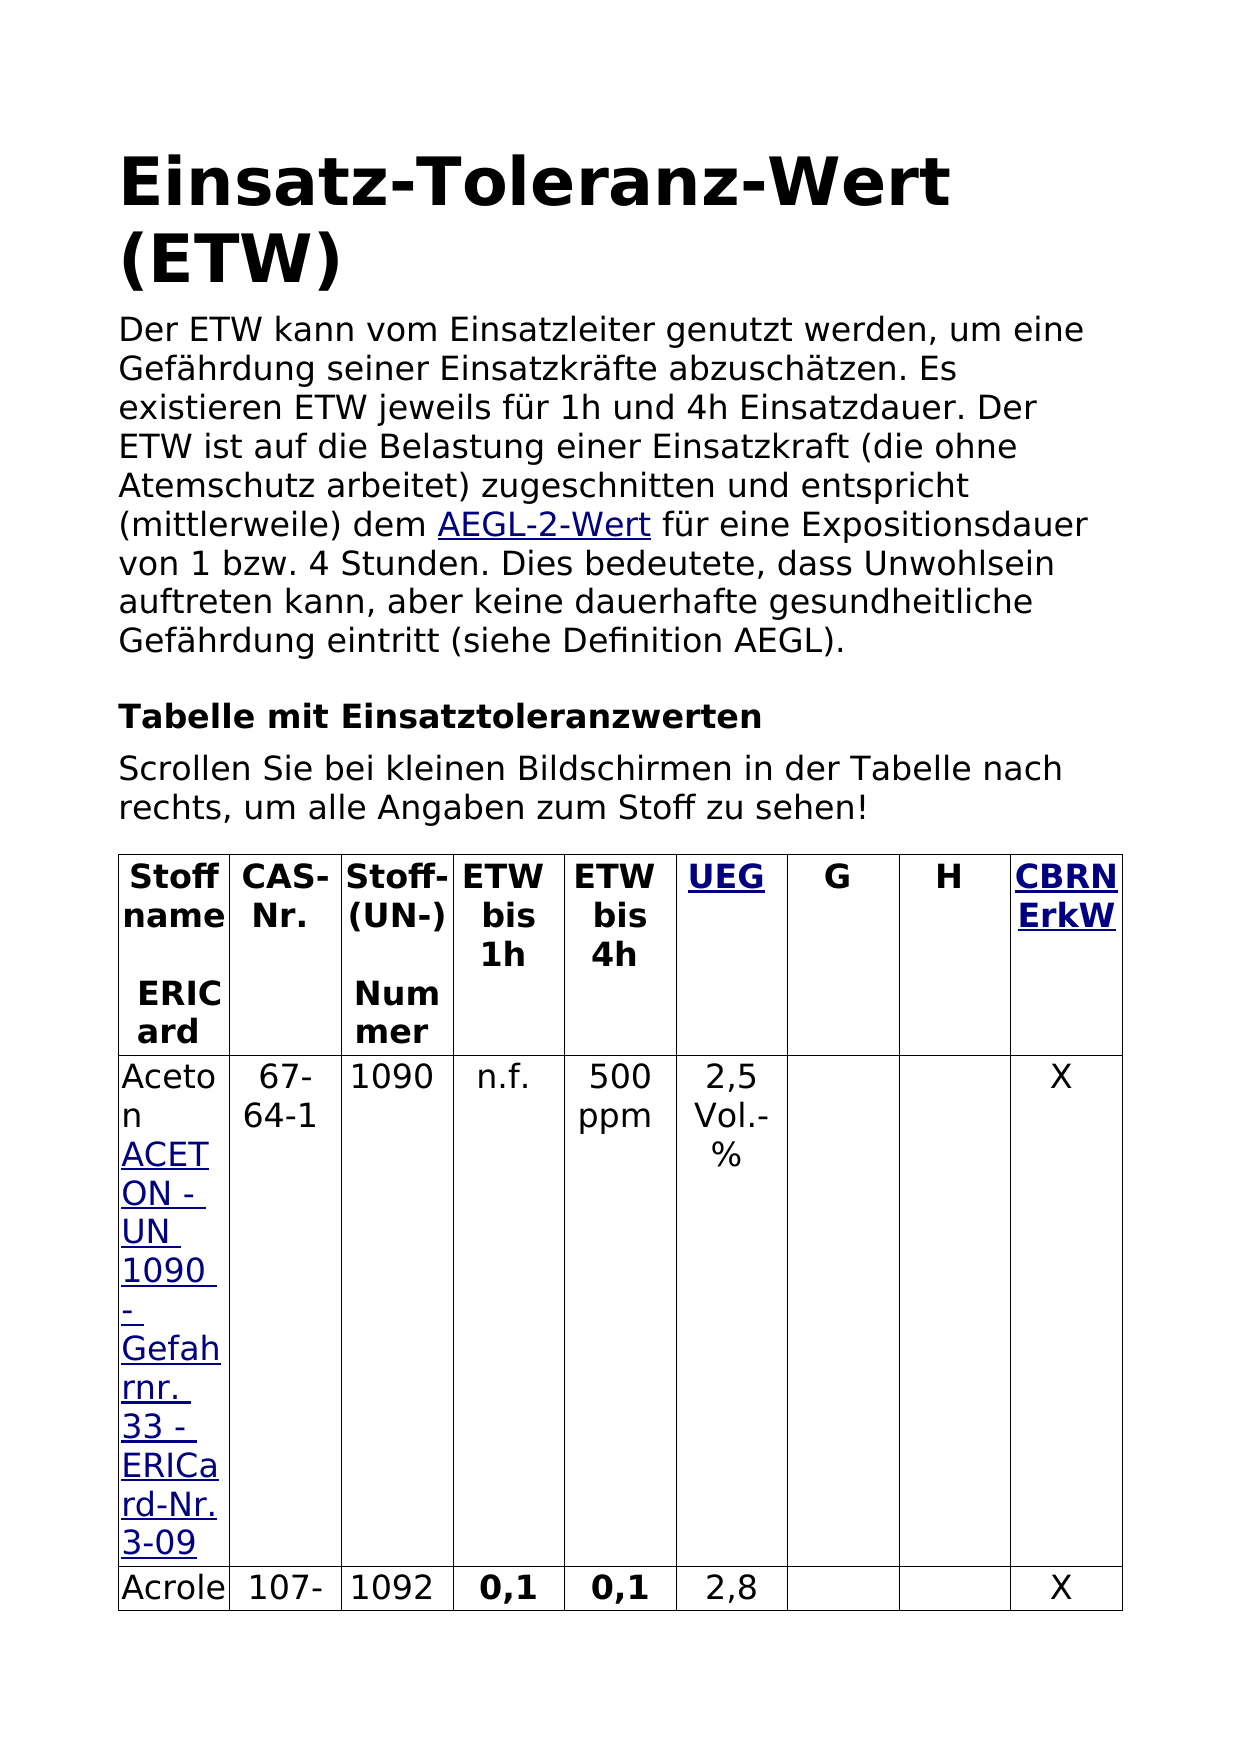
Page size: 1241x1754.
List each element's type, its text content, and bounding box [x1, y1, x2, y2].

table_header CBRN ErkW [1011, 855, 1122, 1054]
table_cell 0,1 [565, 1567, 676, 1610]
text Der ETW kann vom Einsatzleiter genutzt werden, um eine Gefährdung seiner Einsatzkräfte abzuschätzen. Es existieren ETW jeweils für 1h und 4h Einsatzdauer. Der ETW ist auf die Belastung einer Einsatzkraft (die ohne Atemschutz arbeitet) zugeschnitten und entspricht (mittlerweile) dem AEGL-2-Wert für eine Expositionsdauer von 1 bzw. 4 Stunden. Dies bedeutete, dass Unwohlsein auftreten kann, aber keine dauerhafte gesundheitliche Gefährdung eintritt (siehe Definition AEGL). [118, 311, 1122, 661]
table_cell n.f. [454, 1056, 564, 1566]
table_header H [900, 855, 1010, 1054]
table_header CAS-Nr. [230, 855, 341, 1054]
table_cell 500 ppm [565, 1056, 676, 1566]
text Scrollen Sie bei kleinen Bildschirmen in der Tabelle nach rechts, um alle Angaben zum Stoff zu sehen! [118, 749, 1122, 827]
table_cell 1092 [342, 1567, 453, 1610]
subtitle Tabelle mit Einsatztoleranzwerten [118, 698, 1122, 737]
table_cell Aceton ACETON - UN 1090 - Gefahrnr. 33 - ERICard-Nr. 3-09 [119, 1056, 229, 1566]
table_header G [788, 855, 899, 1054]
table_cell 1090 [342, 1056, 453, 1566]
table_header Stoff- (UN-) Nummer [342, 855, 453, 1054]
table_cell [900, 1567, 1010, 1610]
table_header UEG [677, 855, 787, 1054]
table_cell [900, 1056, 1010, 1566]
table_cell [788, 1056, 899, 1566]
table_header ETW bis 1h [454, 855, 564, 1054]
table_cell X [1011, 1567, 1122, 1610]
table_header ETW bis 4h [565, 855, 676, 1054]
table_cell 0,1 [454, 1567, 564, 1610]
table_cell Acrole [119, 1567, 229, 1610]
table_cell X [1011, 1056, 1122, 1566]
table_header Stoffname ERICard [119, 855, 229, 1054]
subtitle Einsatz-Toleranz-Wert (ETW) [118, 143, 1122, 298]
table_cell [788, 1567, 899, 1610]
table_cell 107- [230, 1567, 341, 1610]
table_cell 2,8 [677, 1567, 787, 1610]
table_cell 2,5 Vol.-% [677, 1056, 787, 1566]
table_cell 67-64-1 [230, 1056, 341, 1566]
